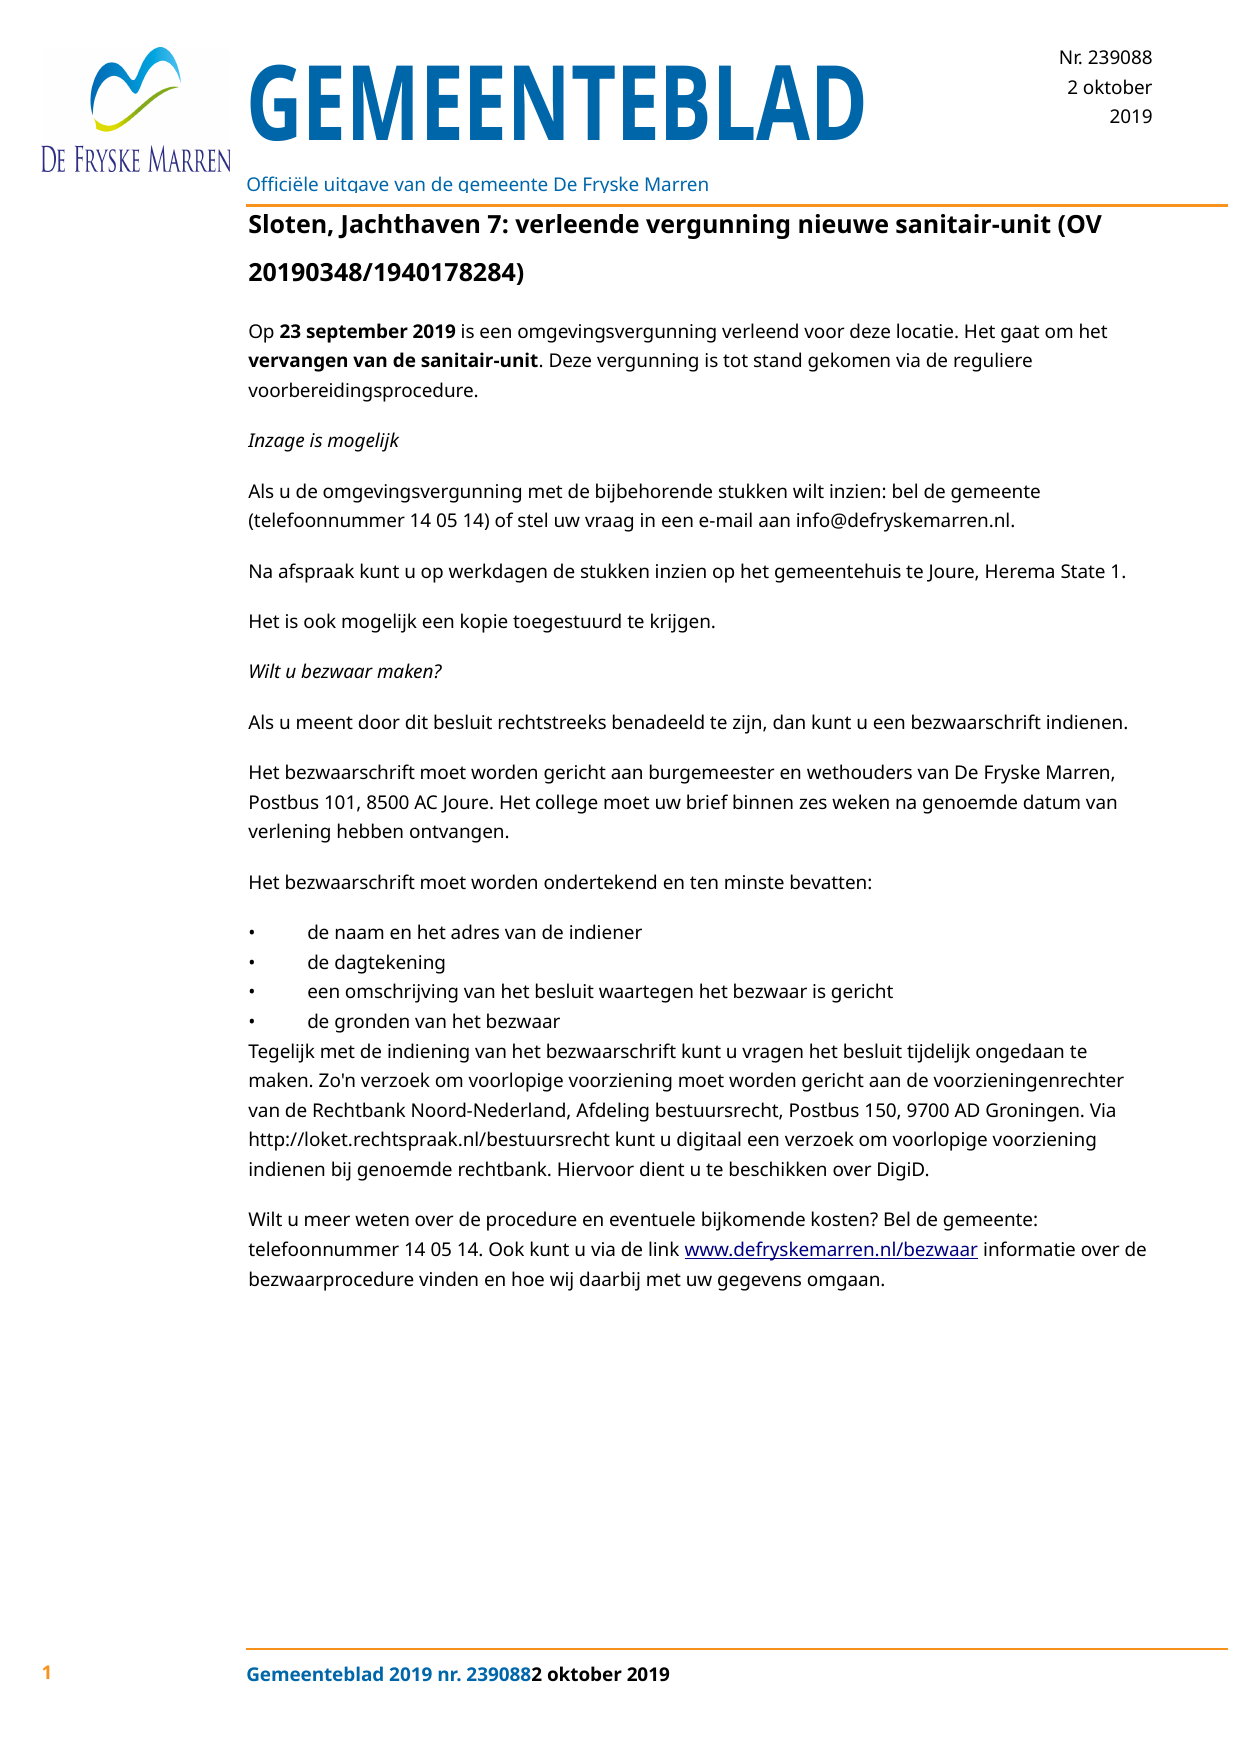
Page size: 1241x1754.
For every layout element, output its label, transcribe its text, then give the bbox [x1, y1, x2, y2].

text Wilt u bezwaar maken? [248, 659, 1152, 684]
text Tegelijk met de indiening van het bezwaarschrift kunt u vragen het besluit tijdelijk ongedaan te maken. Zo'n verzoek om voorlopige voorziening moet worden gericht aan de voorzieningenrechter van de Rechtbank Noord-Nederland, Afdeling bestuursrecht, Postbus 150, 9700 AD Groningen. Via http://loket.rechtspraak.nl/bestuursrecht kunt u digitaal een verzoek om voorlopige voorziening indienen bij genoemde rechtbank. Hiervoor dient u te beschikken over DigiD. [248, 1038, 1152, 1182]
text Inzage is mogelijk [248, 427, 1152, 453]
text Het bezwaarschrift moet worden gericht aan burgemeester en wethouders van De Fryske Marren, Postbus 101, 8500 AC Joure. Het college moet uw brief binnen zes weken na genoemde datum van verlening hebben ontvangen. [248, 759, 1152, 844]
list de gronden van het bezwaar [248, 1008, 1152, 1034]
picture [41, 47, 231, 172]
text Het is ook mogelijk een kopie toegestuurd te krijgen. [248, 608, 1152, 634]
list een omschrijving van het besluit waartegen het bezwaar is gericht [248, 979, 1152, 1004]
text Op 23 september 2019 is een omgevingsvergunning verleend voor deze locatie. Het gaat om het vervangen van de sanitair-unit. Deze vergunning is tot stand gekomen via de reguliere voorbereidingsprocedure. [248, 318, 1152, 403]
text Als u meent door dit besluit rechtstreeks benadeeld te zijn, dan kunt u een bezwaarschrift indienen. [248, 709, 1152, 735]
text Sloten, Jachthaven 7: verleende vergunning nieuwe sanitair-unit (OV 20190348/1940178284) [248, 207, 1152, 288]
text Wilt u meer weten over de procedure en eventuele bijkomende kosten? Bel de gemeente: telefoonnummer 14 05 14. Ook kunt u via de link www.defryskemarren.nl/bezwaar informatie over de bezwaarprocedure vinden en hoe wij daarbij met uw gegevens omgaan. [248, 1207, 1152, 1292]
text Het bezwaarschrift moet worden ondertekend en ten minste bevatten: [248, 869, 1152, 895]
text Na afspraak kunt u op werkdagen de stukken inzien op het gemeentehuis te Joure, Herema State 1. [248, 558, 1152, 584]
text Als u de omgevingsvergunning met de bijbehorende stukken wilt inzien: bel de gemeente (telefoonnummer 14 05 14) of stel uw vraag in een e-mail aan info@defryskemarren.nl. [248, 478, 1152, 533]
list de dagtekening [248, 949, 1152, 975]
list de naam en het adres van de indiener [248, 919, 1152, 945]
